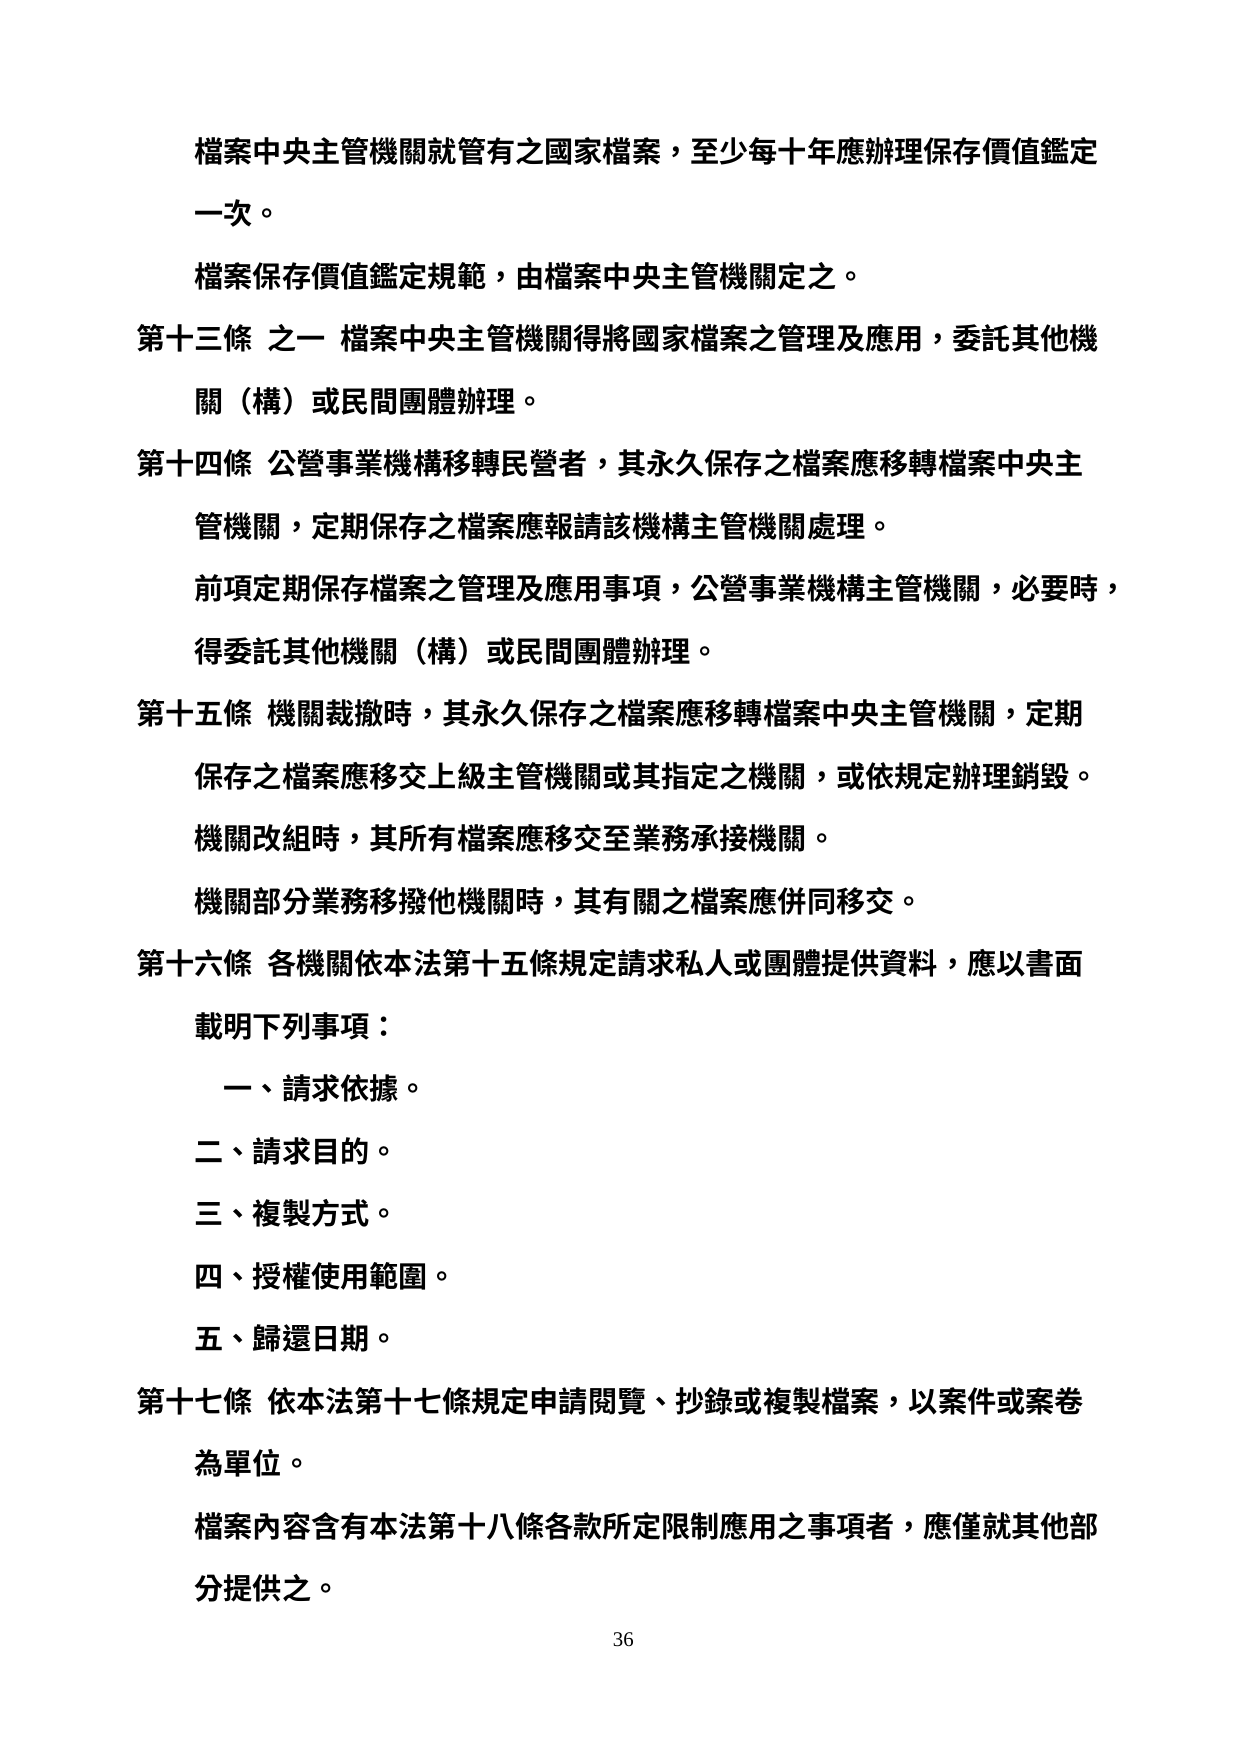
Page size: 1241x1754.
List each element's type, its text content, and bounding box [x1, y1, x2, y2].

text 一、請求依據。 [136, 1045, 1110, 1108]
text 五、歸還日期。 [136, 1295, 1110, 1358]
text 第十七條 依本法第十七條規定申請閱覽、抄錄或複製檔案，以案件或案卷為單位。 [136, 1358, 1110, 1483]
text 第十三條 之一 檔案中央主管機關得將國家檔案之管理及應用，委託其他機關（構）或民間團體辦理。 [136, 295, 1110, 420]
text 第十六條 各機關依本法第十五條規定請求私人或團體提供資料，應以書面載明下列事項： [136, 920, 1110, 1045]
text 第十五條 機關裁撤時，其永久保存之檔案應移轉檔案中央主管機關，定期保存之檔案應移交上級主管機關或其指定之機關，或依規定辦理銷毀。 [136, 670, 1110, 795]
text 三、複製方式。 [136, 1170, 1110, 1233]
text 前項定期保存檔案之管理及應用事項，公營事業機構主管機關，必要時，得委託其他機關（構）或民間團體辦理。 [194, 545, 1110, 670]
text 第十四條 公營事業機構移轉民營者，其永久保存之檔案應移轉檔案中央主管機關，定期保存之檔案應報請該機構主管機關處理。 [136, 420, 1110, 545]
text 檔案保存價值鑑定規範，由檔案中央主管機關定之。 [136, 233, 1110, 295]
text 四、授權使用範圍。 [136, 1233, 1110, 1295]
text 檔案內容含有本法第十八條各款所定限制應用之事項者，應僅就其他部分提供之。 [194, 1483, 1110, 1608]
text 機關部分業務移撥他機關時，其有關之檔案應併同移交。 [136, 858, 1110, 920]
text 檔案中央主管機關就管有之國家檔案，至少每十年應辦理保存價值鑑定一次。 [194, 108, 1110, 233]
text 二、請求目的。 [136, 1108, 1110, 1170]
text 機關改組時，其所有檔案應移交至業務承接機關。 [136, 795, 1110, 858]
